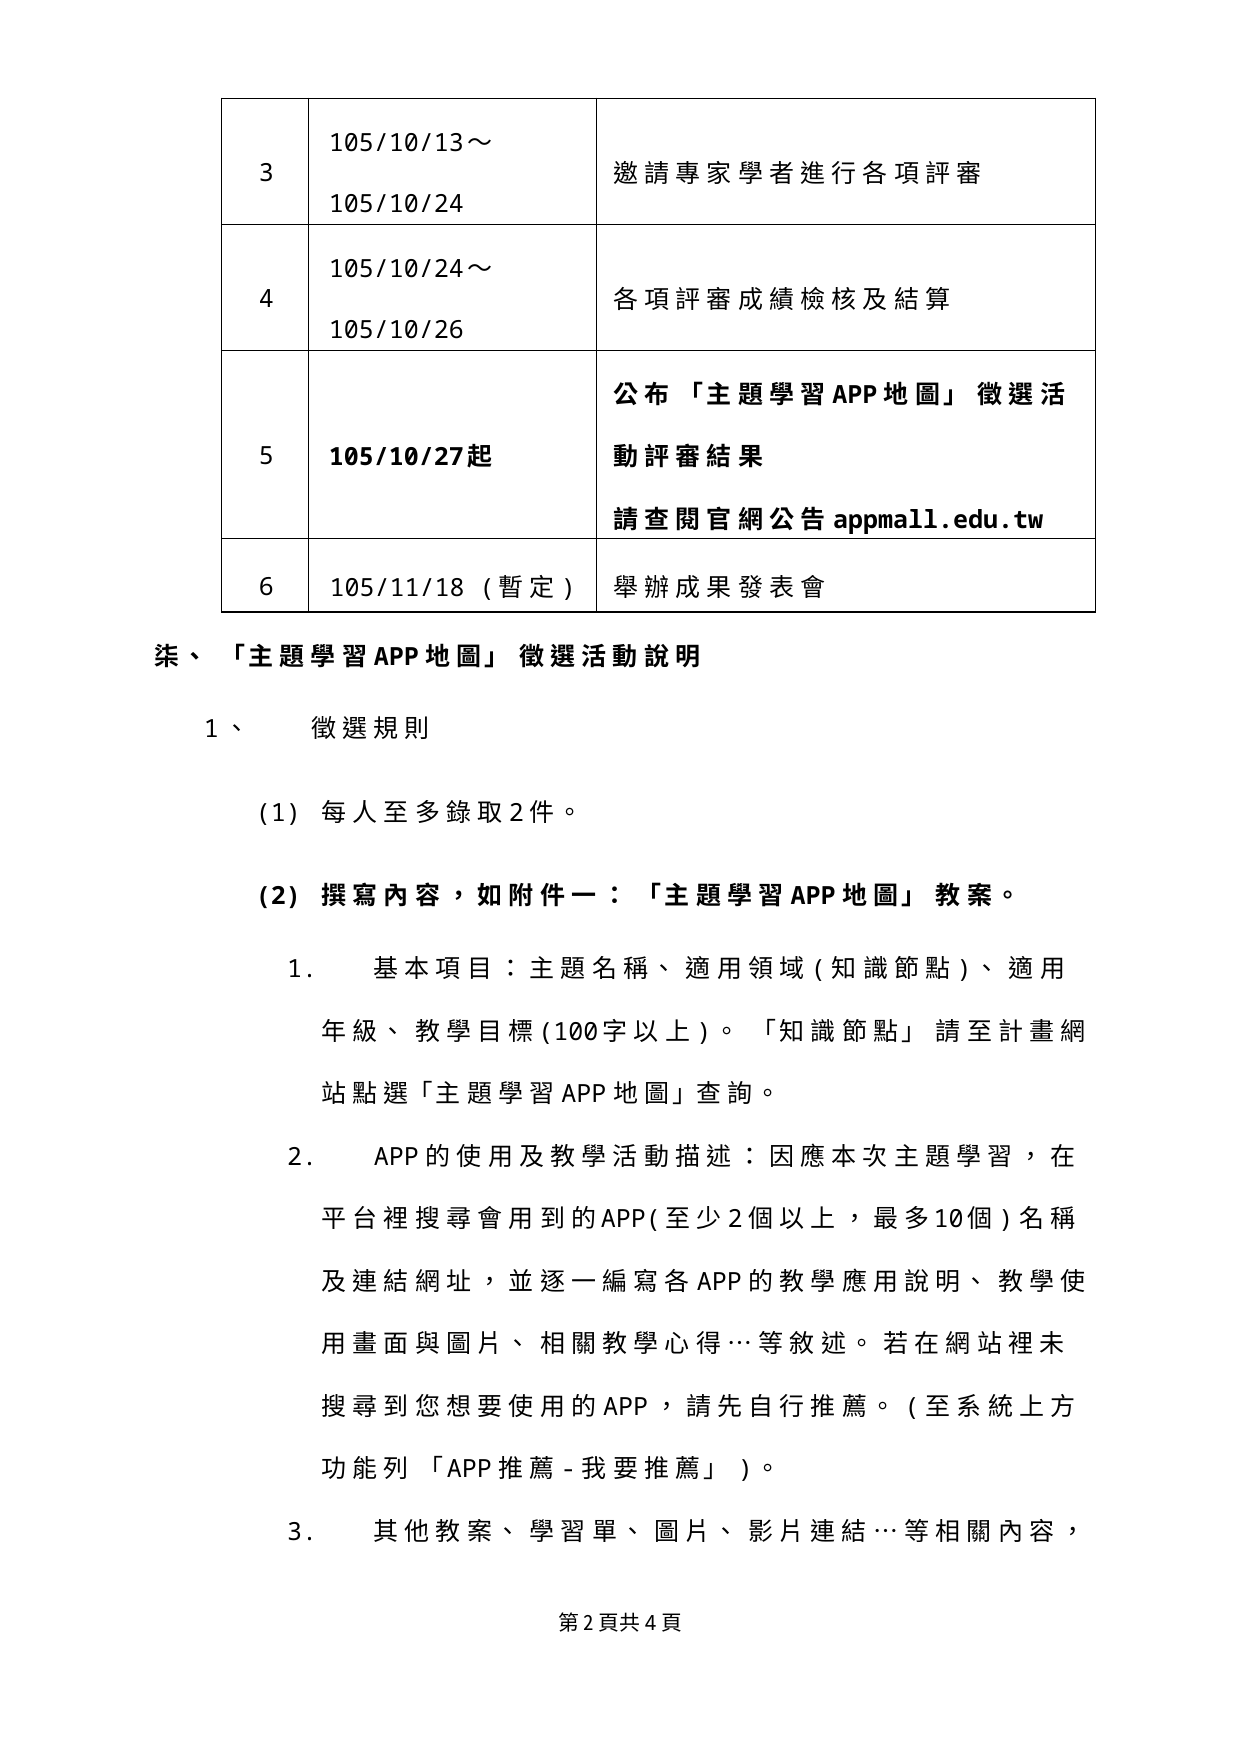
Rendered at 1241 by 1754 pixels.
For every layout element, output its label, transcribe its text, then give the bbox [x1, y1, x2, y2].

table_cell 105/10/24～105/10/26 [309, 225, 596, 349]
list 基本項目：主題名稱、適用領域(知識節點)、適用年級、教學目標(100字以上)。「知識節點」請至計畫網站點選｢主題學習APP地圖｣查詢。 [284, 925, 1089, 1112]
table_cell 105/11/18 (暫定) [309, 539, 596, 611]
table_cell 各項評審成績檢核及結算 [597, 225, 1095, 349]
table_cell 3 [222, 99, 308, 223]
list 撰寫內容，如附件一：「主題學習APP地圖」教案。 [255, 852, 1089, 914]
table_cell 5 [222, 351, 308, 538]
list 每人至多錄取2件。 [255, 769, 1089, 831]
list 「主題學習APP地圖」徵選活動說明 [151, 612, 1089, 675]
table_cell 公布「主題學習APP地圖」徵選活動評審結果 請查閱官網公告appmall.edu.tw [597, 351, 1095, 538]
list 其他教案、學習單、圖片、影片連結…等相關內容， [284, 1487, 1089, 1550]
table_cell 邀請專家學者進行各項評審 [597, 99, 1095, 223]
table_cell 4 [222, 225, 308, 349]
table_cell 105/10/27起 [309, 351, 596, 538]
table_cell 6 [222, 539, 308, 611]
table_cell 105/10/13～105/10/24 [309, 99, 596, 223]
list APP的使用及教學活動描述：因應本次主題學習，在平台裡搜尋會用到的APP(至少2個以上，最多10個)名稱及連結網址，並逐一編寫各APP的教學應用說明、教學使用畫面與圖片、相關教學心得…等敘述。若在網站裡未搜尋到您想要使用的APP，請先自行推薦。(至系統上方功能列「APP推薦-我要推薦」)。 [284, 1112, 1089, 1487]
list 徵選規則 [201, 685, 1089, 748]
table_cell 舉辦成果發表會 [597, 539, 1095, 611]
